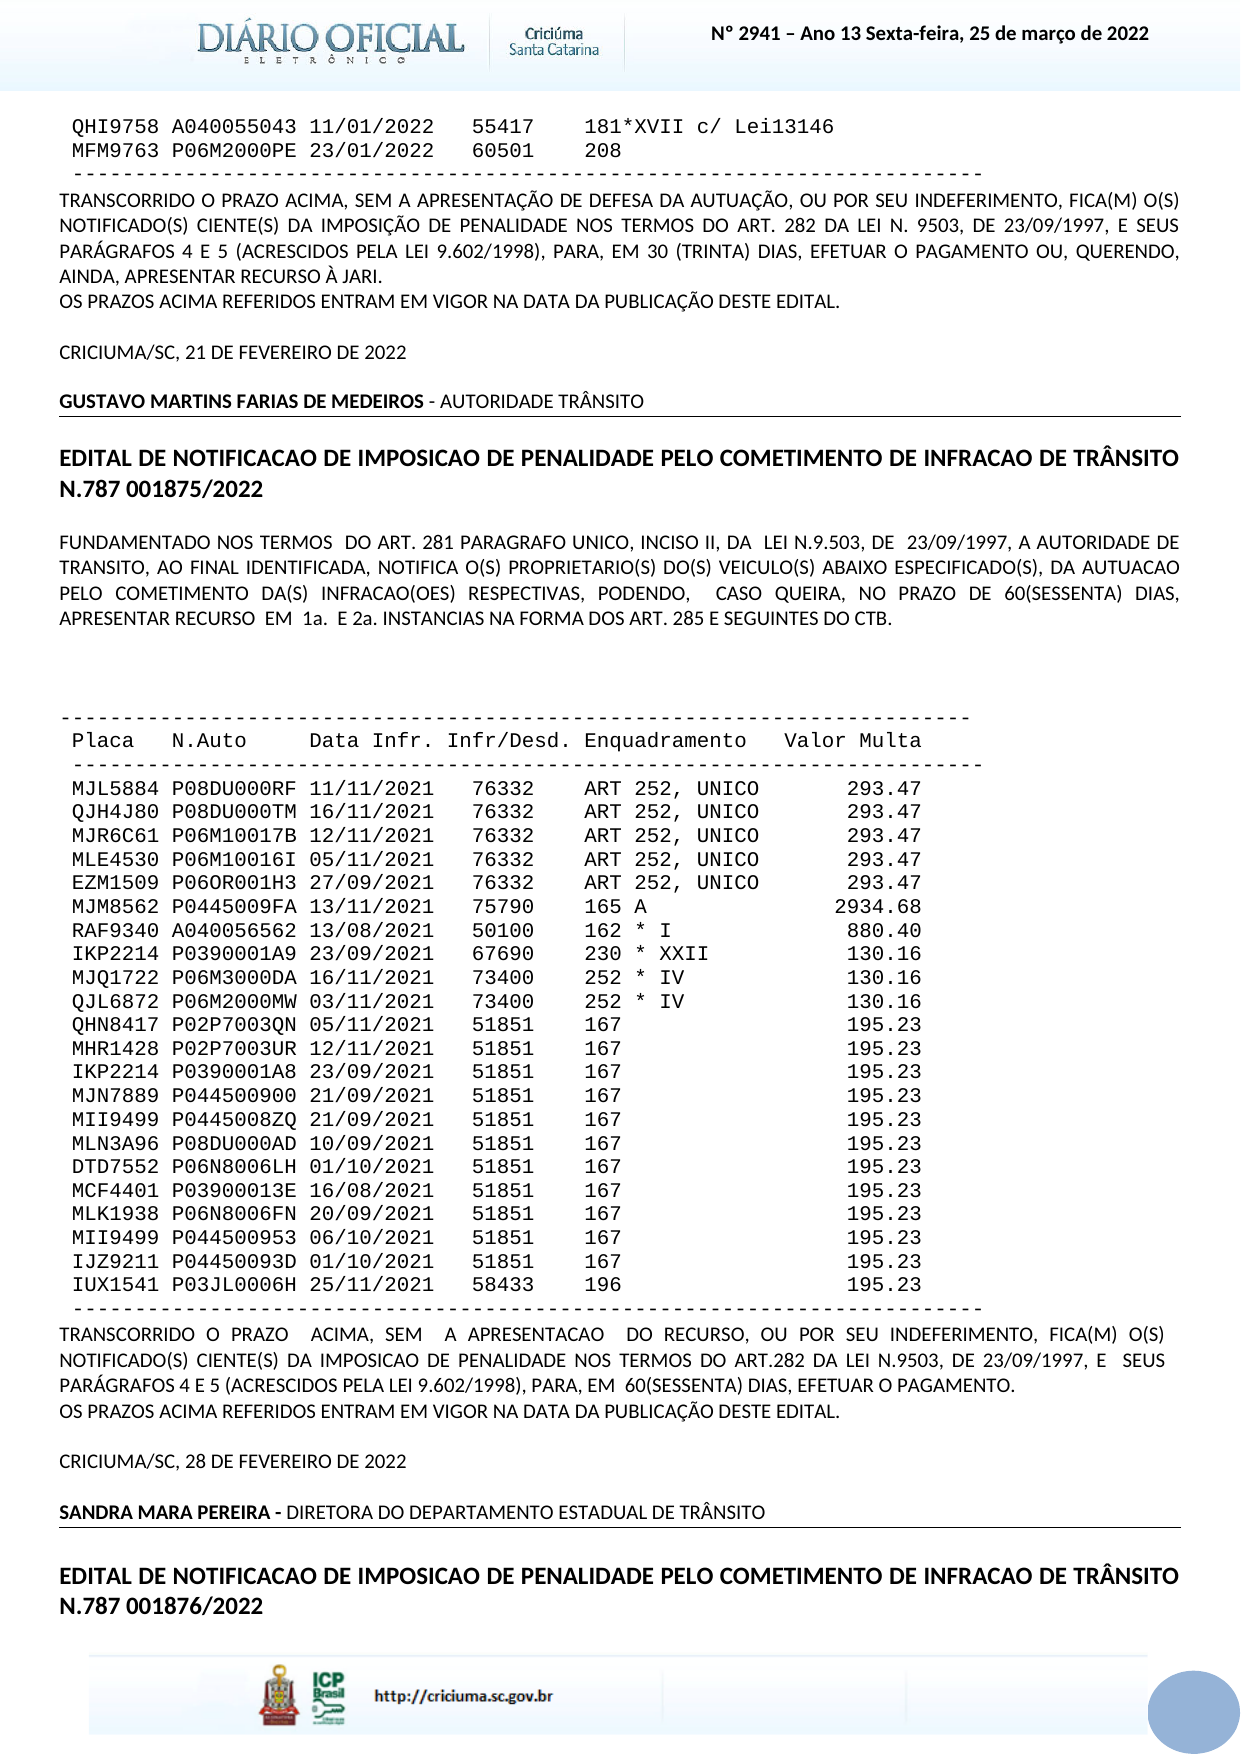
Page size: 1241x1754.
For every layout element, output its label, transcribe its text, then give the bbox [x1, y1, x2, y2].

text TRANSCORRIDO O PRAZO ACIMA, SEM A APRESENTAÇÃO DE DEFESA DA AUTUAÇÃO, OU POR SEU INDEFERIMENTO, FICA(M) O(S) NOTIFICADO(S) CIENTE(S) DA IMPOSIÇÃO DE PENALIDADE NOS TERMOS DO ART. 282 DA LEI N. 9503, DE 23/09/1997, E SEUS PARÁGRAFOS 4 E 5 (ACRESCIDOS PELA LEI 9.602/1998), PARA, EM 30 (TRINTA) DIAS, EFETUAR O PAGAMENTO OU, QUERENDO, AINDA, APRESENTAR RECURSO À JARI. [59, 187, 1181, 289]
text MCF4401 P03900013E 16/08/2021 51851 167 195.23 [59, 1180, 1181, 1203]
text SANDRA MARA PEREIRA - DIRETORA DO DEPARTAMENTO ESTADUAL DE TRÂNSITO [59, 1499, 1181, 1527]
text QJH4J80 P08DU000TM 16/11/2021 76332 ART 252, UNICO 293.47 [59, 801, 1181, 825]
text OS PRAZOS ACIMA REFERIDOS ENTRAM EM VIGOR NA DATA DA PUBLICAÇÃO DESTE EDITAL. [59, 289, 1181, 314]
text MII9499 P0445008ZQ 21/09/2021 51851 167 195.23 [59, 1109, 1181, 1132]
text MJM8562 P0445009FA 13/11/2021 75790 165 A 2934.68 [59, 896, 1181, 920]
text MHR1428 P02P7003UR 12/11/2021 51851 167 195.23 [59, 1038, 1181, 1062]
text ------------------------------------------------------------------------- [59, 1298, 1181, 1322]
text ------------------------------------------------------------------------- [59, 707, 1181, 731]
text GUSTAVO MARTINS FARIAS DE MEDEIROS - AUTORIDADE TRÂNSITO [59, 388, 1181, 416]
text MFM9763 P06M2000PE 23/01/2022 60501 208 [59, 140, 1181, 163]
text IUX1541 P03JL0006H 25/11/2021 58433 196 195.23 [59, 1274, 1181, 1298]
text MLN3A96 P08DU000AD 10/09/2021 51851 167 195.23 [59, 1132, 1181, 1156]
text IKP2214 P0390001A8 23/09/2021 51851 167 195.23 [59, 1062, 1181, 1085]
text OS PRAZOS ACIMA REFERIDOS ENTRAM EM VIGOR NA DATA DA PUBLICAÇÃO DESTE EDITAL. [59, 1398, 1167, 1423]
text TRANSCORRIDO O PRAZO ACIMA, SEM A APRESENTACAO DO RECURSO, OU POR SEU INDEFERIMENTO, FICA(M) O(S) NOTIFICADO(S) CIENTE(S) DA IMPOSICAO DE PENALIDADE NOS TERMOS DO ART.282 DA LEI N.9503, DE 23/09/1997, E SEUS PARÁGRAFOS 4 E 5 (ACRESCIDOS PELA LEI 9.602/1998), PARA, EM 60(SESSENTA) DIAS, EFETUAR O PAGAMENTO. [59, 1322, 1167, 1398]
text MLE4530 P06M10016I 05/11/2021 76332 ART 252, UNICO 293.47 [59, 849, 1181, 872]
text MJQ1722 P06M3000DA 16/11/2021 73400 252 * IV 130.16 [59, 967, 1181, 991]
text Placa N.Auto Data Infr. Infr/Desd. Enquadramento Valor Multa [59, 731, 1181, 754]
text QHI9758 A040055043 11/01/2022 55417 181*XVII c/ Lei13146 [59, 116, 1181, 140]
text IJZ9211 P04450093D 01/10/2021 51851 167 195.23 [59, 1251, 1181, 1274]
text DTD7552 P06N8006LH 01/10/2021 51851 167 195.23 [59, 1156, 1181, 1180]
text MLK1938 P06N8006FN 20/09/2021 51851 167 195.23 [59, 1203, 1181, 1227]
text RAF9340 A040056562 13/08/2021 50100 162 * I 880.40 [59, 920, 1181, 943]
text QHN8417 P02P7003QN 05/11/2021 51851 167 195.23 [59, 1014, 1181, 1038]
text MII9499 P044500953 06/10/2021 51851 167 195.23 [59, 1227, 1181, 1251]
text ------------------------------------------------------------------------- [59, 163, 1181, 187]
text IKP2214 P0390001A9 23/09/2021 67690 230 * XXII 130.16 [59, 943, 1181, 967]
text CRICIUMA/SC, 28 DE FEVEREIRO DE 2022 [59, 1449, 1181, 1474]
text EDITAL DE NOTIFICACAO DE IMPOSICAO DE PENALIDADE PELO COMETIMENTO DE INFRACAO DE TRÂNSITO N.787 001875/2022 [59, 442, 1181, 503]
text EDITAL DE NOTIFICACAO DE IMPOSICAO DE PENALIDADE PELO COMETIMENTO DE INFRACAO DE TRÂNSITO N.787 001876/2022 [59, 1528, 1181, 1621]
text MJR6C61 P06M10017B 12/11/2021 76332 ART 252, UNICO 293.47 [59, 825, 1181, 849]
text MJN7889 P044500900 21/09/2021 51851 167 195.23 [59, 1085, 1181, 1109]
text QJL6872 P06M2000MW 03/11/2021 73400 252 * IV 130.16 [59, 991, 1181, 1014]
text MJL5884 P08DU000RF 11/11/2021 76332 ART 252, UNICO 293.47 [59, 778, 1181, 801]
text ------------------------------------------------------------------------- [59, 754, 1181, 778]
text CRICIUMA/SC, 21 DE FEVEREIRO DE 2022 [59, 339, 1181, 365]
text EZM1509 P06OR001H3 27/09/2021 76332 ART 252, UNICO 293.47 [59, 872, 1181, 896]
text FUNDAMENTADO NOS TERMOS DO ART. 281 PARAGRAFO UNICO, INCISO II, DA LEI N.9.503, DE 23/09/1997, A AUTORIDADE DE TRANSITO, AO FINAL IDENTIFICADA, NOTIFICA O(S) PROPRIETARIO(S) DO(S) VEICULO(S) ABAIXO ESPECIFICADO(S), DA AUTUACAO PELO COMETIMENTO DA(S) INFRACAO(OES) RESPECTIVAS, PODENDO, CASO QUEIRA, NO PRAZO DE 60(SESSENTA) DIAS, APRESENTAR RECURSO EM 1a. E 2a. INSTANCIAS NA FORMA DOS ART. 285 E SEGUINTES DO CTB. [59, 529, 1181, 631]
